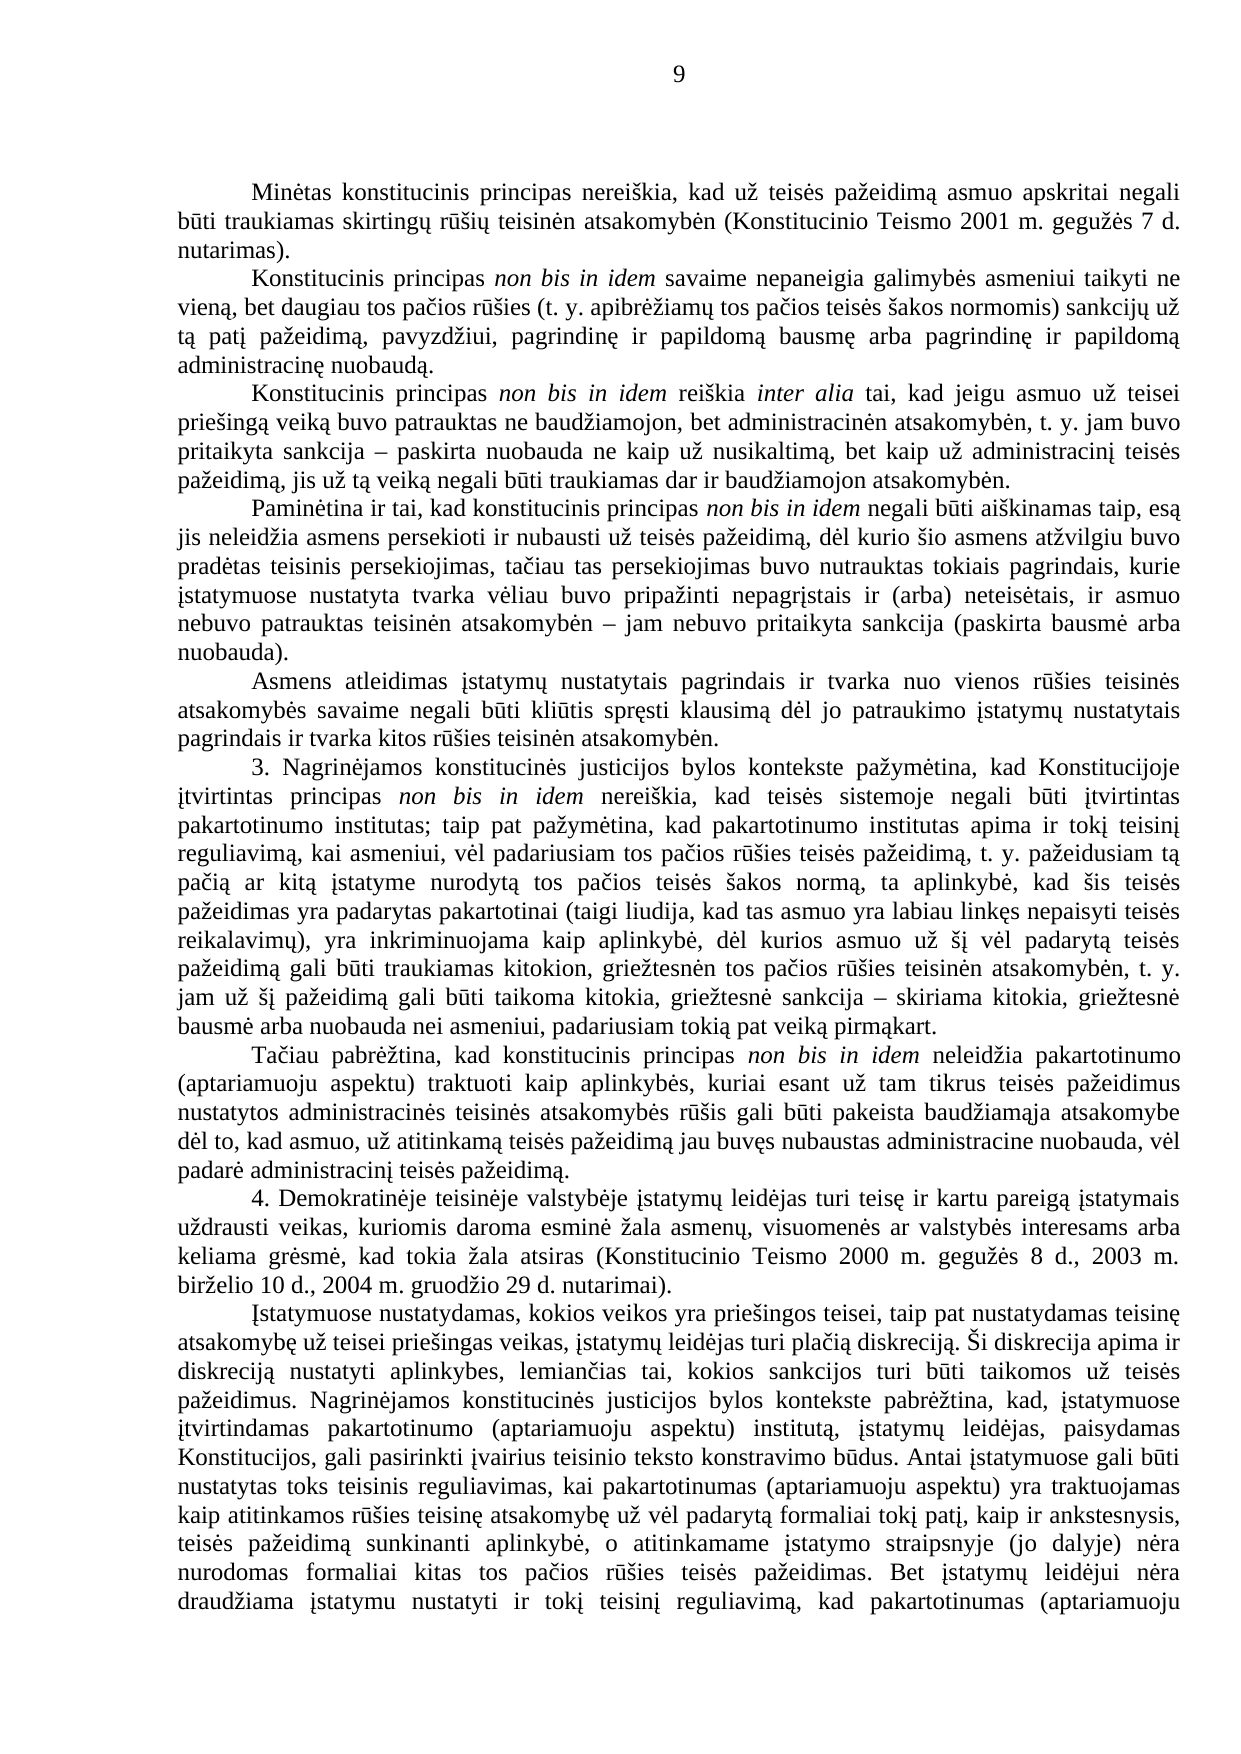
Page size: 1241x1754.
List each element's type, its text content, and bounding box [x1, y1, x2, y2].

text Tačiau pabrėžtina, kad konstitucinis principas non bis in idem neleidžia pakartotinumo (aptariamuoju aspektu) traktuoti kaip aplinkybės, kuriai esant už tam tikrus teisės pažeidimus nustatytos administracinės teisinės atsakomybės rūšis gali būti pakeista baudžiamąja atsakomybe dėl to, kad asmuo, už atitinkamą teisės pažeidimą jau buvęs nubaustas administracine nuobauda, vėl padarė administracinį teisės pažeidimą. [177, 1040, 1181, 1183]
text Įstatymuose nustatydamas, kokios veikos yra priešingos teisei, taip pat nustatydamas teisinę atsakomybę už teisei priešingas veikas, įstatymų leidėjas turi plačią diskreciją. Ši diskrecija apima ir diskreciją nustatyti aplinkybes, lemiančias tai, kokios sankcijos turi būti taikomos už teisės pažeidimus. Nagrinėjamos konstitucinės justicijos bylos kontekste pabrėžtina, kad, įstatymuose įtvirtindamas pakartotinumo (aptariamuoju aspektu) institutą, įstatymų leidėjas, paisydamas Konstitucijos, gali pasirinkti įvairius teisinio teksto konstravimo būdus. Antai įstatymuose gali būti nustatytas toks teisinis reguliavimas, kai pakartotinumas (aptariamuoju aspektu) yra traktuojamas kaip atitinkamos rūšies teisinę atsakomybę už vėl padarytą formaliai tokį patį, kaip ir ankstesnysis, teisės pažeidimą sunkinanti aplinkybė, o atitinkamame įstatymo straipsnyje (jo dalyje) nėra nurodomas formaliai kitas tos pačios rūšies teisės pažeidimas. Bet įstatymų leidėjui nėra draudžiama įstatymu nustatyti ir tokį teisinį reguliavimą, kad pakartotinumas (aptariamuoju [177, 1298, 1181, 1615]
text Paminėtina ir tai, kad konstitucinis principas non bis in idem negali būti aiškinamas taip, esą jis neleidžia asmens persekioti ir nubausti už teisės pažeidimą, dėl kurio šio asmens atžvilgiu buvo pradėtas teisinis persekiojimas, tačiau tas persekiojimas buvo nutrauktas tokiais pagrindais, kurie įstatymuose nustatyta tvarka vėliau buvo pripažinti nepagrįstais ir (arba) neteisėtais, ir asmuo nebuvo patrauktas teisinėn atsakomybėn – jam nebuvo pritaikyta sankcija (paskirta bausmė arba nuobauda). [177, 493, 1181, 666]
text Minėtas konstitucinis principas nereiškia, kad už teisės pažeidimą asmuo apskritai negali būti traukiamas skirtingų rūšių teisinėn atsakomybėn (Konstitucinio Teismo 2001 m. gegužės 7 d. nutarimas). [177, 177, 1181, 263]
text 3. Nagrinėjamos konstitucinės justicijos bylos kontekste pažymėtina, kad Konstitucijoje įtvirtintas principas non bis in idem nereiškia, kad teisės sistemoje negali būti įtvirtintas pakartotinumo institutas; taip pat pažymėtina, kad pakartotinumo institutas apima ir tokį teisinį reguliavimą, kai asmeniui, vėl padariusiam tos pačios rūšies teisės pažeidimą, t. y. pažeidusiam tą pačią ar kitą įstatyme nurodytą tos pačios teisės šakos normą, ta aplinkybė, kad šis teisės pažeidimas yra padarytas pakartotinai (taigi liudija, kad tas asmuo yra labiau linkęs nepaisyti teisės reikalavimų), yra inkriminuojama kaip aplinkybė, dėl kurios asmuo už šį vėl padarytą teisės pažeidimą gali būti traukiamas kitokion, griežtesnėn tos pačios rūšies teisinėn atsakomybėn, t. y. jam už šį pažeidimą gali būti taikoma kitokia, griežtesnė sankcija – skiriama kitokia, griežtesnė bausmė arba nuobauda nei asmeniui, padariusiam tokią pat veiką pirmąkart. [177, 752, 1181, 1040]
text Konstitucinis principas non bis in idem reiškia inter alia tai, kad jeigu asmuo už teisei priešingą veiką buvo patrauktas ne baudžiamojon, bet administracinėn atsakomybėn, t. y. jam buvo pritaikyta sankcija – paskirta nuobauda ne kaip už nusikaltimą, bet kaip už administracinį teisės pažeidimą, jis už tą veiką negali būti traukiamas dar ir baudžiamojon atsakomybėn. [177, 378, 1181, 493]
text 4. Demokratinėje teisinėje valstybėje įstatymų leidėjas turi teisę ir kartu pareigą įstatymais uždrausti veikas, kuriomis daroma esminė žala asmenų, visuomenės ar valstybės interesams arba keliama grėsmė, kad tokia žala atsiras (Konstitucinio Teismo 2000 m. gegužės 8 d., 2003 m. birželio 10 d., 2004 m. gruodžio 29 d. nutarimai). [177, 1183, 1181, 1298]
text Konstitucinis principas non bis in idem savaime nepaneigia galimybės asmeniui taikyti ne vieną, bet daugiau tos pačios rūšies (t. y. apibrėžiamų tos pačios teisės šakos normomis) sankcijų už tą patį pažeidimą, pavyzdžiui, pagrindinę ir papildomą bausmę arba pagrindinę ir papildomą administracinę nuobaudą. [177, 263, 1181, 378]
text Asmens atleidimas įstatymų nustatytais pagrindais ir tvarka nuo vienos rūšies teisinės atsakomybės savaime negali būti kliūtis spręsti klausimą dėl jo patraukimo įstatymų nustatytais pagrindais ir tvarka kitos rūšies teisinėn atsakomybėn. [177, 666, 1181, 752]
